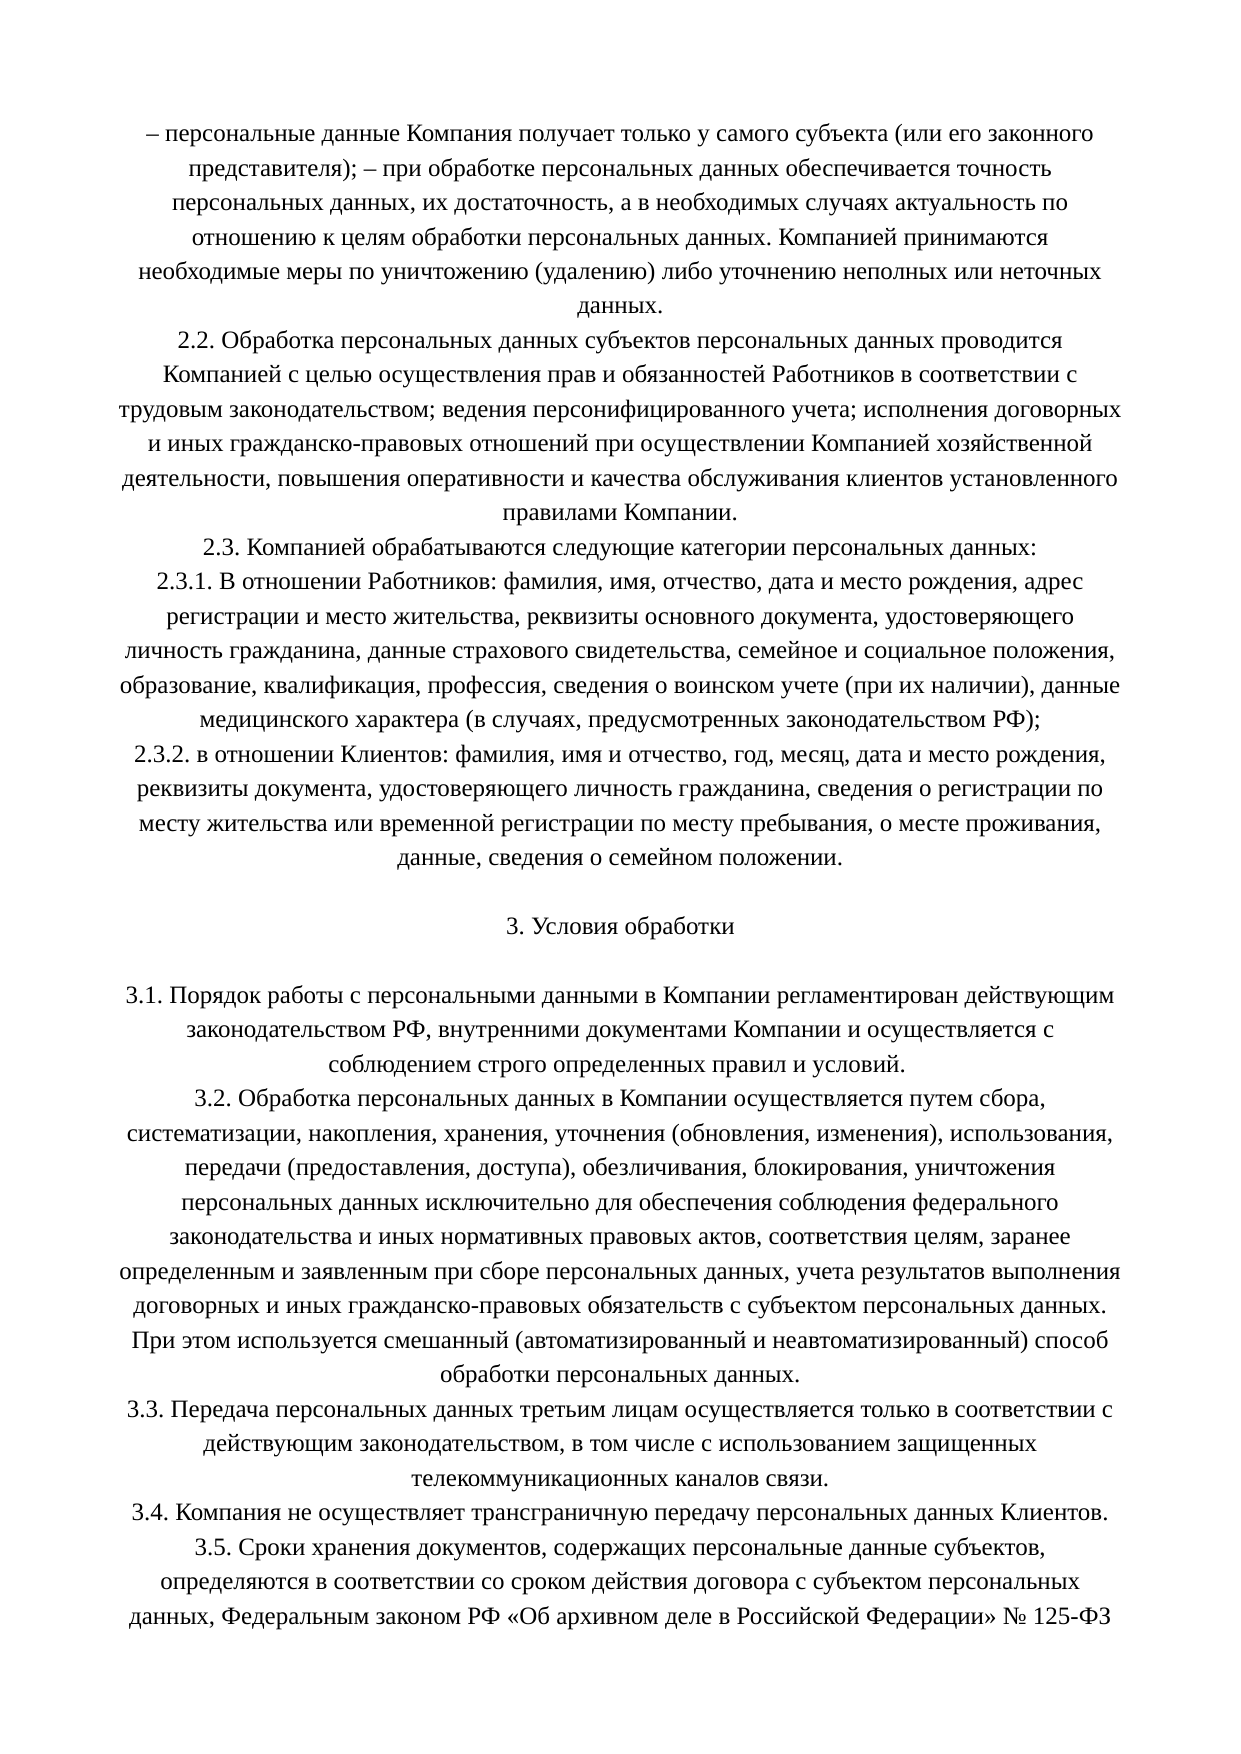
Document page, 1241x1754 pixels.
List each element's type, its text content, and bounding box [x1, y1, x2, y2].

text – персональные данные Компания получает только у самого субъекта (или его законного представителя); – при обработке персональных данных обеспечивается точность персональных данных, их достаточность, а в необходимых случаях актуальность по отношению к целям обработки персональных данных. Компанией принимаются необходимые меры по уничтожению (удалению) либо уточнению неполных или неточных данных. 2.2. Обработка персональных данных субъектов персональных данных проводится Компанией с целью осуществления прав и обязанностей Работников в соответствии с трудовым законодательством; ведения персонифицированного учета; исполнения договорных и иных гражданско-правовых отношений при осуществлении Компанией хозяйственной деятельности, повышения оперативности и качества обслуживания клиентов установленного правилами Компании. 2.3. Компанией обрабатываются следующие категории персональных данных: 2.3.1. В отношении Работников: фамилия, имя, отчество, дата и место рождения, адрес регистрации и место жительства, реквизиты основного документа, удостоверяющего личность гражданина, данные страхового свидетельства, семейное и социальное положения, образование, квалификация, профессия, сведения о воинском учете (при их наличии), данные медицинского характера (в случаях, предусмотренных законодательством РФ); 2.3.2. в отношении Клиентов: фамилия, имя и отчество, год, месяц, дата и место рождения, реквизиты документа, удостоверяющего личность гражданина, сведения о регистрации по месту жительства или временной регистрации по месту пребывания, о месте проживания, данные, сведения о семейном положении. 3. Условия обработки 3.1. Порядок работы с персональными данными в Компании регламентирован действующим законодательством РФ, внутренними документами Компании и осуществляется с соблюдением строго определенных правил и условий. 3.2. Обработка персональных данных в Компании осуществляется путем сбора, систематизации, накопления, хранения, уточнения (обновления, изменения), использования, передачи (предоставления, доступа), обезличивания, блокирования, уничтожения персональных данных исключительно для обеспечения соблюдения федерального законодательства и иных нормативных правовых актов, соответствия целям, заранее определенным и заявленным при сборе персональных данных, учета результатов выполнения договорных и иных гражданско-правовых обязательств с субъектом персональных данных. При этом используется смешанный (автоматизированный и неавтоматизированный) способ обработки персональных данных. 3.3. Передача персональных данных третьим лицам осуществляется только в соответствии с действующим законодательством, в том числе с использованием защищенных телекоммуникационных каналов связи. 3.4. Компания не осуществляет трансграничную передачу персональных данных Клиентов. 3.5. Сроки хранения документов, содержащих персональные данные субъектов, определяются в соответствии со сроком действия договора с субъектом персональных данных, Федеральным законом РФ «Об архивном деле в Российской Федерации» № 125-ФЗ [118, 118, 1122, 1629]
